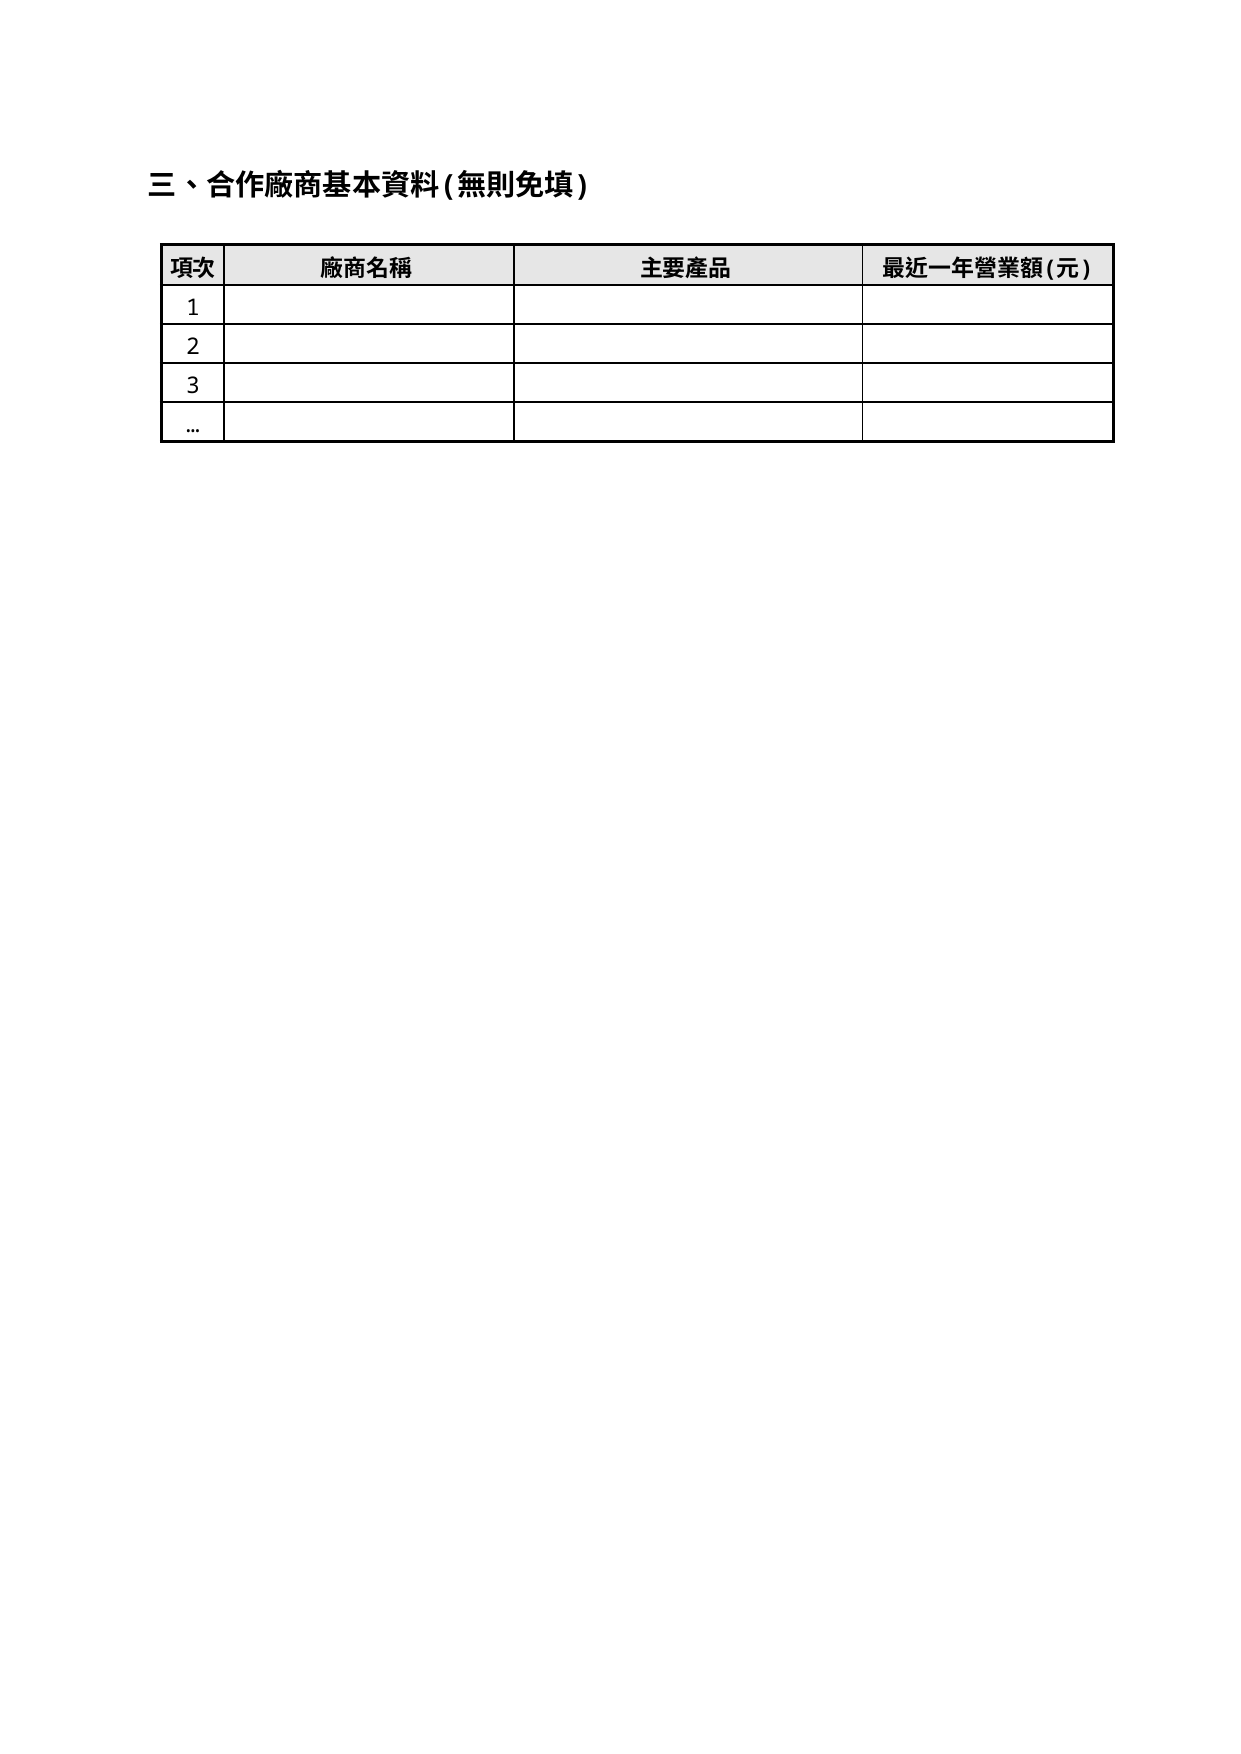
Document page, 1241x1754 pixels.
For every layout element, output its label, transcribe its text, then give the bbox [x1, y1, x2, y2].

table_cell 1 [163, 286, 223, 323]
table_cell [863, 364, 1112, 401]
table_header 項次 [163, 246, 223, 284]
subtitle 三、合作廠商基本資料(無則免填) [148, 161, 1122, 204]
table_cell [225, 403, 513, 440]
table_cell [225, 364, 513, 401]
table_cell … [163, 403, 223, 440]
table_header 主要產品 [515, 246, 862, 284]
table_cell 2 [163, 325, 223, 362]
table_cell [863, 403, 1112, 440]
table_cell [515, 286, 862, 323]
table_cell [515, 364, 862, 401]
table_cell [863, 325, 1112, 362]
table_header 廠商名稱 [225, 246, 513, 284]
table_header 最近一年營業額(元) [863, 246, 1112, 284]
table_cell 3 [163, 364, 223, 401]
table_cell [863, 286, 1112, 323]
table_cell [225, 286, 513, 323]
table_cell [515, 403, 862, 440]
table_cell [225, 325, 513, 362]
table_cell [515, 325, 862, 362]
